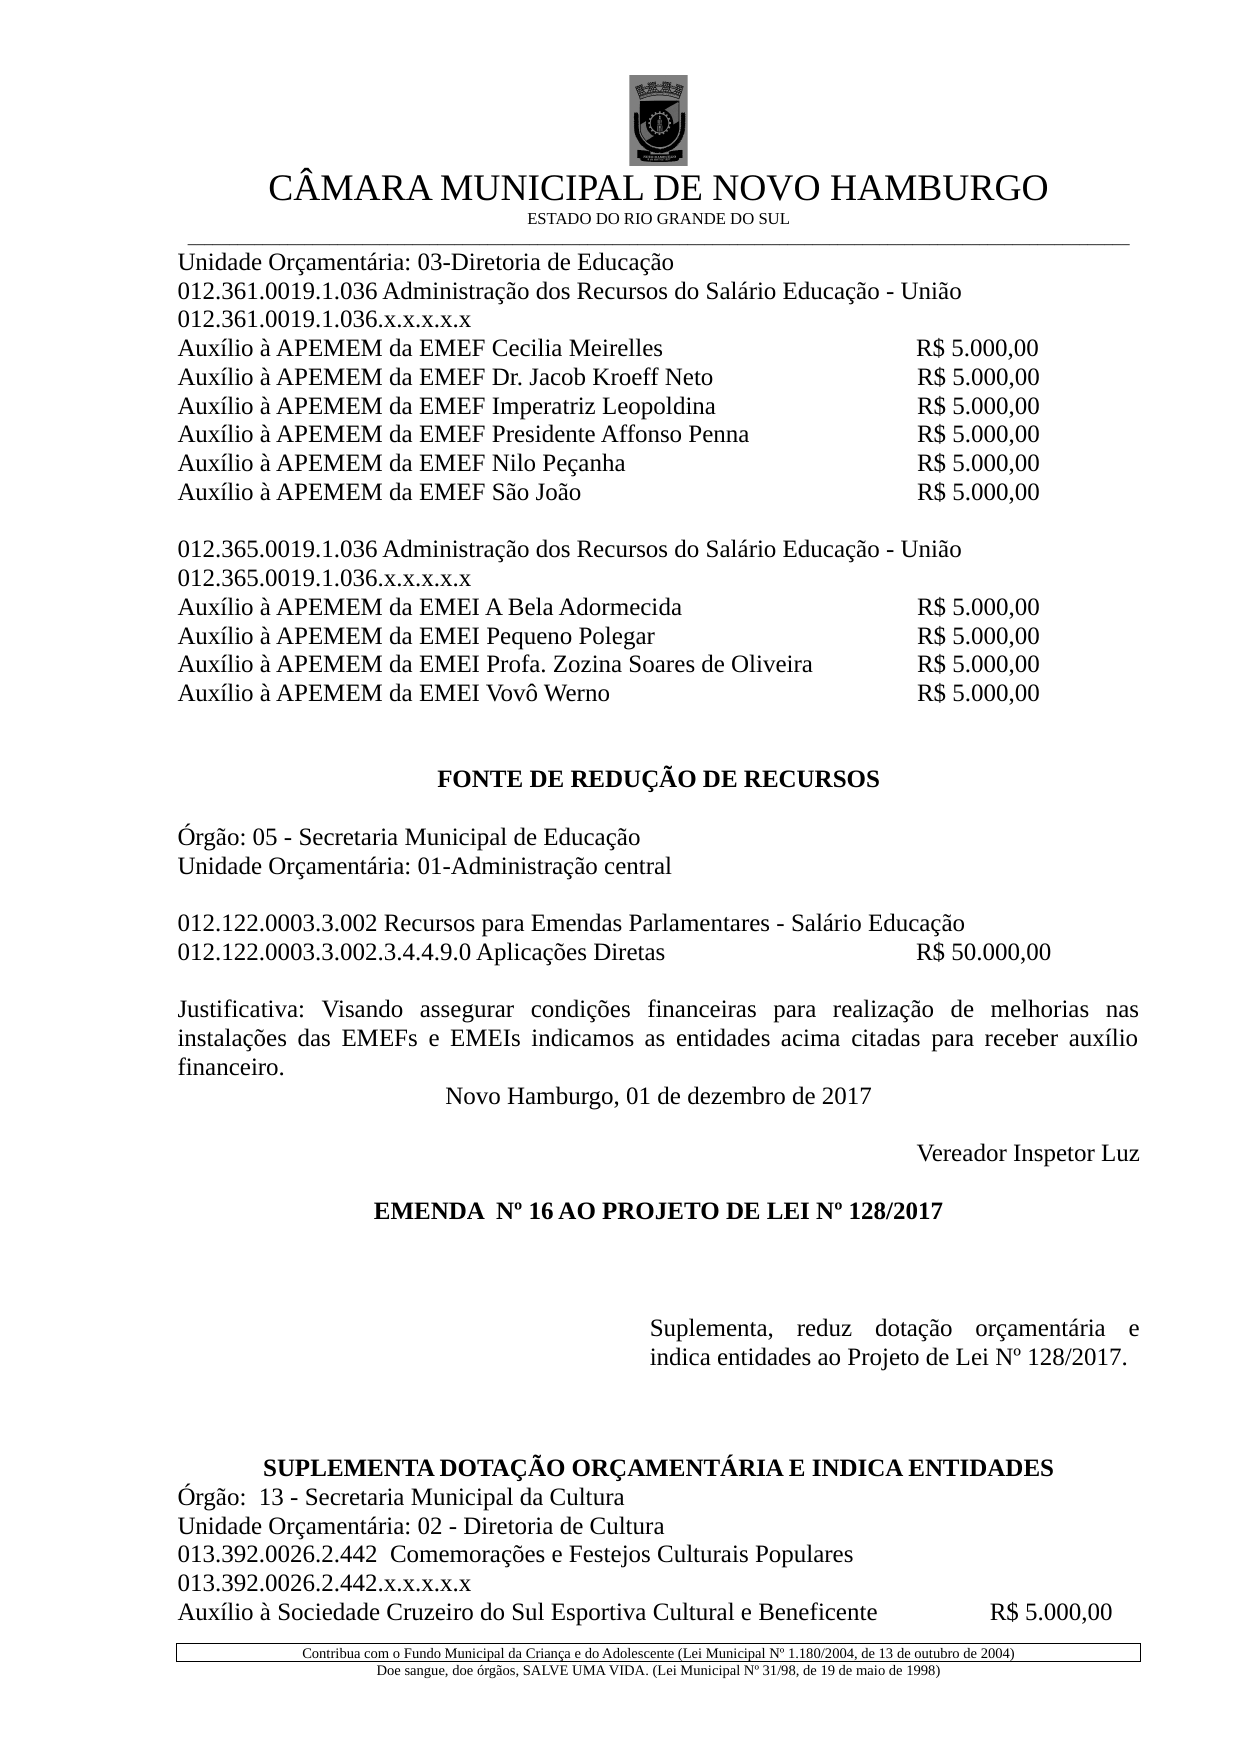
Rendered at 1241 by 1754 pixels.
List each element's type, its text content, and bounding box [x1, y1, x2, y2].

text Unidade Orçamentária: 02 - Diretoria de Cultura [177, 1511, 1140, 1539]
text 012.122.0003.3.002 Recursos para Emendas Parlamentares - Salário Educação [177, 908, 1140, 937]
text Órgão: 13 - Secretaria Municipal da Cultura [177, 1482, 1140, 1511]
text 012.361.0019.1.036.x.x.x.x.x [177, 304, 1140, 333]
text Suplementa, reduz dotação orçamentária e indica entidades ao Projeto de Lei Nº 128/2017. [649, 1313, 1140, 1371]
text 013.392.0026.2.442.x.x.x.x.x [177, 1568, 1140, 1597]
text Auxílio à APEMEM da EMEF Nilo Peçanha R$ 5.000,00 [177, 448, 1140, 477]
text Novo Hamburgo, 01 de dezembro de 2017 [177, 1081, 1140, 1109]
text Auxílio à APEMEM da EMEF Cecilia Meirelles R$ 5.000,00 [177, 333, 1140, 362]
text Auxílio à APEMEM da EMEF Dr. Jacob Kroeff Neto R$ 5.000,00 [177, 362, 1140, 391]
text Unidade Orçamentária: 01-Administração central [177, 851, 1140, 879]
text Auxílio à APEMEM da EMEF Presidente Affonso Penna R$ 5.000,00 [177, 419, 1140, 448]
text 012.361.0019.1.036 Administração dos Recursos do Salário Educação - União [177, 276, 1140, 304]
text SUPLEMENTA DOTAÇÃO ORÇAMENTÁRIA E INDICA ENTIDADES [177, 1453, 1140, 1482]
text Unidade Orçamentária: 03-Diretoria de Educação [177, 247, 1140, 276]
text 012.365.0019.1.036.x.x.x.x.x [177, 563, 1140, 592]
text Auxílio à APEMEM da EMEI Pequeno Polegar R$ 5.000,00 [177, 621, 1140, 649]
text Auxílio à APEMEM da EMEI Profa. Zozina Soares de Oliveira R$ 5.000,00 [177, 649, 1140, 678]
text Auxílio à APEMEM da EMEI Vovô Werno R$ 5.000,00 [177, 678, 1140, 707]
text Vereador Inspetor Luz [177, 1138, 1140, 1167]
text Auxílio à APEMEM da EMEF São João R$ 5.000,00 [177, 477, 1140, 506]
text Auxílio à APEMEM da EMEF Imperatriz Leopoldina R$ 5.000,00 [177, 391, 1140, 419]
text Justificativa: Visando assegurar condições financeiras para realização de melhorias nas instalações das EMEFs e EMEIs indicamos as entidades acima citadas para receber auxílio financeiro. [177, 994, 1140, 1081]
text 013.392.0026.2.442 Comemorações e Festejos Culturais Populares [177, 1539, 1140, 1568]
text Órgão: 05 - Secretaria Municipal de Educação [177, 822, 1140, 851]
text 012.122.0003.3.002.3.4.4.9.0 Aplicações Diretas R$ 50.000,00 [177, 937, 1140, 966]
text Auxílio à Sociedade Cruzeiro do Sul Esportiva Cultural e Beneficente R$ 5.000,00 [177, 1597, 1140, 1626]
text 012.365.0019.1.036 Administração dos Recursos do Salário Educação - União [177, 534, 1140, 563]
text Auxílio à APEMEM da EMEI A Bela Adormecida R$ 5.000,00 [177, 592, 1140, 621]
text FONTE DE REDUÇÃO DE RECURSOS [177, 764, 1140, 793]
text EMENDA Nº 16 AO PROJETO DE LEI Nº 128/2017 [177, 1196, 1140, 1224]
